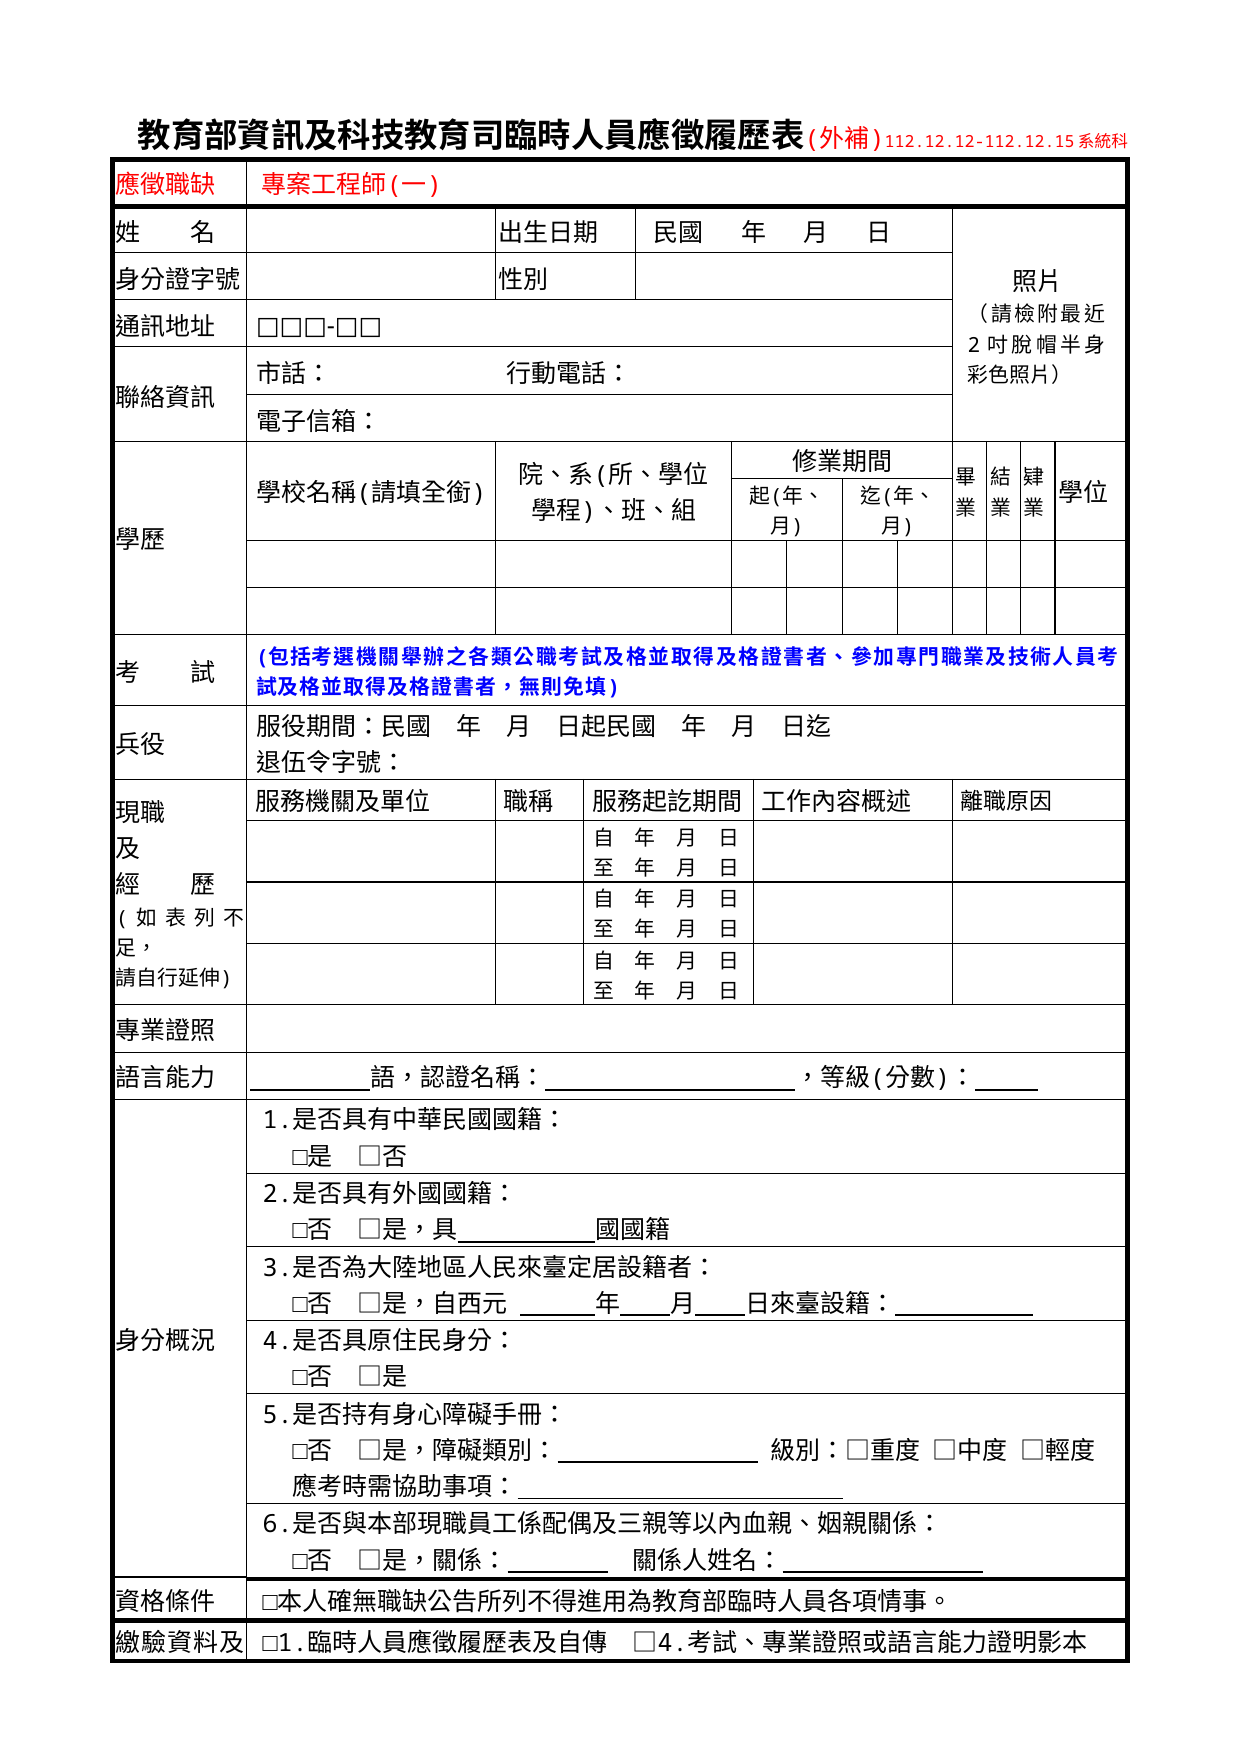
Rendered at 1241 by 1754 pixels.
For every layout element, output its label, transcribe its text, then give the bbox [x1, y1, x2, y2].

table_cell 自 年 月 日 至 年 月 日 [584, 883, 753, 943]
table_cell [496, 821, 583, 881]
table_cell 職稱 [496, 780, 583, 820]
table_cell 服務機關及單位 [247, 780, 495, 820]
table_header 專案工程師(一) [247, 162, 1125, 204]
table_cell [843, 541, 897, 587]
table_cell 3.是否為大陸地區人民來臺定居設籍者： □否 □是，自西元 年 月 日來臺設籍： [247, 1247, 1125, 1319]
table_cell [247, 821, 495, 881]
table_cell [953, 883, 1125, 943]
table_cell [787, 541, 842, 587]
table_cell 聯絡資訊 [115, 347, 246, 441]
table_cell □□□-□□ [247, 300, 952, 346]
table_cell [754, 944, 952, 1004]
table_cell 迄(年、月) [843, 479, 952, 540]
table_cell [247, 883, 495, 943]
table_cell 工作內容概述 [754, 780, 952, 820]
table_cell [953, 541, 986, 587]
table_cell [1056, 588, 1125, 634]
table_cell 語，認證名稱： ，等級(分數)： [247, 1053, 1125, 1099]
text 教育部資訊及科技教育司臨時人員應徵履歷表(外補)112.12.12-112.12.15系統科 [113, 108, 1132, 157]
table_cell 2.是否具有外國國籍： □否 □是，具 國國籍 [247, 1174, 1125, 1246]
table_cell 院、系(所、學位 學程)、班、組 [496, 442, 731, 540]
table_cell 資格條件 [115, 1578, 246, 1618]
table_cell 出生日期 [496, 209, 635, 252]
table_cell □1.臨時人員應徵履歷表及自傳 □4.考試、專業證照或語言能力證明影本 [247, 1623, 1125, 1659]
table_cell [732, 588, 786, 634]
table_cell 6.是否與本部現職員工係配偶及三親等以內血親、姻親關係： □否 □是，關係： 關係人姓名： [247, 1504, 1125, 1576]
table_cell 肄業 [1021, 442, 1054, 540]
table_cell 自 年 月 日 至 年 月 日 [584, 944, 753, 1004]
table_cell 市話： 行動電話： [247, 347, 952, 393]
table_cell 5.是否持有身心障礙手冊： □否 □是，障礙類別： 級別：□重度 □中度 □輕度 應考時需協助事項： [247, 1394, 1125, 1503]
table_cell [247, 944, 495, 1004]
table_cell [898, 588, 952, 634]
table_cell 身分證字號 [115, 253, 246, 299]
table_cell 結業 [987, 442, 1020, 540]
table_cell 身分概況 [115, 1100, 246, 1576]
table_cell 修業期間 [732, 442, 952, 478]
table_cell [987, 588, 1020, 634]
table_header 應徵職缺 [115, 162, 246, 204]
table_cell [787, 588, 842, 634]
table_cell [496, 944, 583, 1004]
table_cell 學位 [1056, 442, 1125, 540]
table_cell [247, 1005, 1125, 1052]
table_cell [754, 821, 952, 881]
table_cell 學歷 [115, 442, 246, 634]
table_cell 繳驗資料及 [115, 1623, 246, 1659]
table_cell 畢業 [953, 442, 986, 540]
table_cell □本人確無職缺公告所列不得進用為教育部臨時人員各項情事。 [247, 1581, 1125, 1618]
table_cell [1056, 541, 1125, 587]
table_cell 語言能力 [115, 1053, 246, 1099]
table_cell 服務起訖期間 [584, 780, 753, 820]
table_cell [247, 253, 495, 299]
table_cell [247, 541, 495, 587]
table_cell (包括考選機關舉辦之各類公職考試及格並取得及格證書者、參加專門職業及技術人員考試及格並取得及格證書者，無則免填) [247, 635, 1125, 705]
table_cell [247, 209, 495, 252]
table_cell [843, 588, 897, 634]
table_cell 照片 （請檢附最近2吋脫帽半身彩色照片） [953, 209, 1125, 441]
table_cell 通訊地址 [115, 300, 246, 346]
table_cell [1021, 541, 1054, 587]
table_cell 考 試 [115, 635, 246, 705]
table_cell 學校名稱(請填全銜) [247, 442, 495, 540]
table_cell 性別 [496, 253, 635, 299]
table_cell 離職原因 [953, 780, 1125, 820]
table_cell [898, 541, 952, 587]
table_cell [496, 541, 731, 587]
table_cell [953, 944, 1125, 1004]
table_cell 姓 名 [115, 209, 246, 252]
table_cell 自 年 月 日 至 年 月 日 [584, 821, 753, 881]
table_cell 兵役 [115, 706, 246, 779]
table_cell [732, 541, 786, 587]
table_cell [496, 883, 583, 943]
table_cell 4.是否具原住民身分： □否 □是 [247, 1321, 1125, 1393]
table_cell 起(年、月) [732, 479, 842, 540]
table_cell [1021, 588, 1054, 634]
table_cell [953, 588, 986, 634]
table_cell 專業證照 [115, 1005, 246, 1052]
table_cell 1.是否具有中華民國國籍： □是 □否 [247, 1100, 1125, 1172]
table_cell [636, 253, 952, 299]
table_cell [987, 541, 1020, 587]
table_cell 現職 及 經 歷 (如表列不足， 請自行延伸) [115, 780, 246, 1004]
table_cell 民國 年 月 日 [636, 209, 952, 252]
table_cell 電子信箱： [247, 395, 952, 441]
table_cell 服役期間：民國 年 月 日起民國 年 月 日迄 退伍令字號： [247, 706, 1125, 779]
table_cell [953, 821, 1125, 881]
table_cell [247, 588, 495, 634]
table_cell [496, 588, 731, 634]
table_cell [754, 883, 952, 943]
